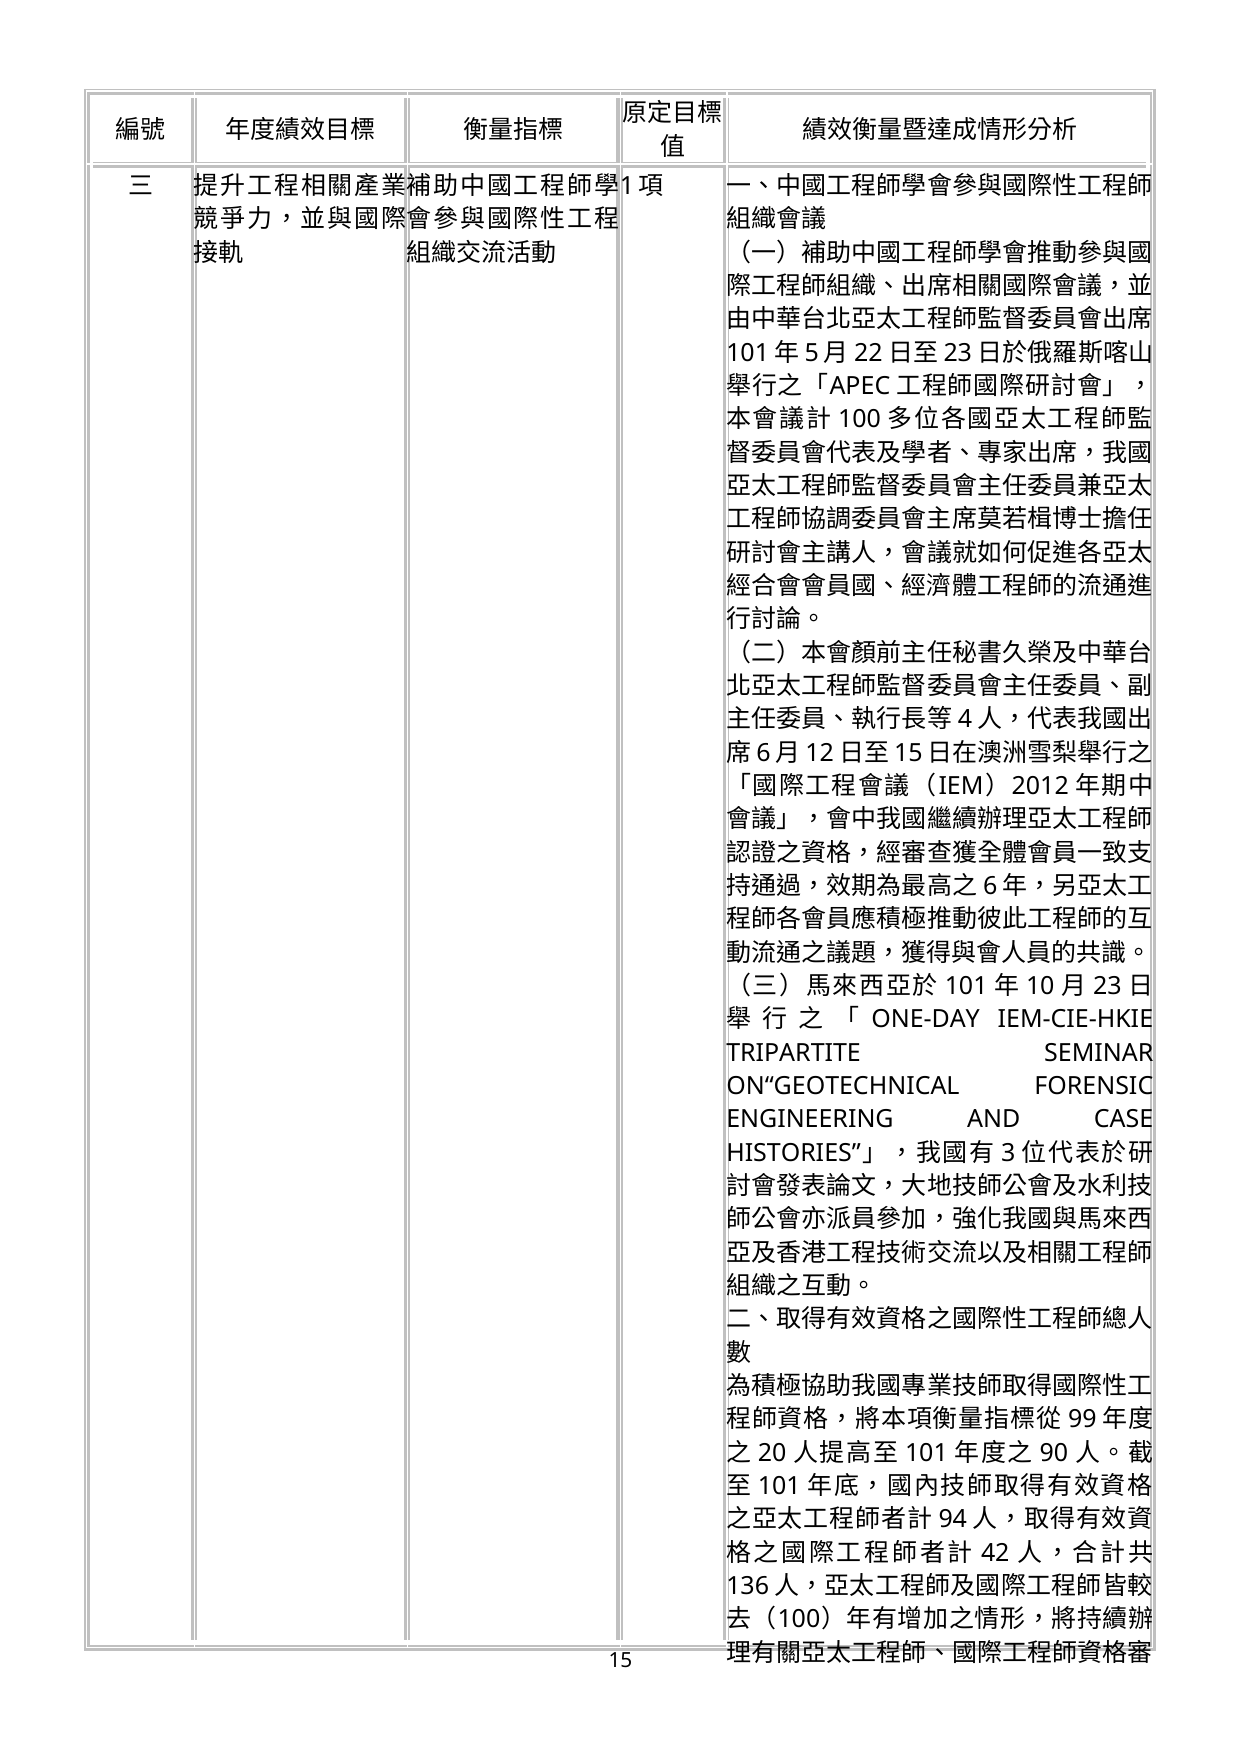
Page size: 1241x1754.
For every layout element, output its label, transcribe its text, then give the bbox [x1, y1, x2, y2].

table_cell 提升工程相關產業競爭力，並與國際接軌 [194, 168, 407, 1645]
table_cell 補助中國工程師學會參與國際性工程組織交流活動 [407, 168, 619, 1645]
table_cell 一、中國工程師學會參與國際性工程師組織會議 （一）補助中國工程師學會推動參與國際工程師組織、出席相關國際會議，並由中華台北亞太工程師監督委員會出席101年5月22日至23日於俄羅斯喀山舉行之「APEC工程師國際研討會」，本會議計100多位各國亞太工程師監督委員會代表及學者、專家出席，我國亞太工程師監督委員會主任委員兼亞太工程師協調委員會主席莫若楫博士擔任研討會主講人，會議就如何促進各亞太經合會會員國、經濟體工程師的流通進行討論。 （二）本會顏前主任秘書久榮及中華台北亞太工程師監督委員會主任委員、副主任委員、執行長等4人，代表我國出席6月12日至15日在澳洲雪梨舉行之「國際工程會議（IEM）2012年期中會議」，會中我國繼續辦理亞太工程師認證之資格，經審查獲全體會員一致支持通過，效期為最高之6年，另亞太工程師各會員應積極推動彼此工程師的互動流通之議題，獲得與會人員的共識。 （三）馬來西亞於101年10月23日舉行之「ONE-DAY IEM-CIE-HKIE TRIPARTITE SEMINAR ON“GEOTECHNICAL FORENSIC ENGINEERING AND CASE HISTORIES”」，我國有3位代表於研討會發表論文，大地技師公會及水利技師公會亦派員參加，強化我國與馬來西亞及香港工程技術交流以及相關工程師組織之互動。 二、取得有效資格之國際性工程師總人數 為積極協助我國專業技師取得國際性工程師資格，將本項衡量指標從99年度之20人提高至101年度之90人。截至101年底，國內技師取得有效資格之亞太工程師者計94人，取得有效資格之國際工程師者計42人，合計共136人，亞太工程師及國際工程師皆較去（100）年有增加之情形，將持續辦理有關亞太工程師、國際工程師資格審查與認證，提升我國專業技師於亞太地區跨國執業之競爭條件。 [726, 162, 1153, 1645]
table_header 衡量指標 [407, 90, 619, 162]
table_header 編號 [90, 95, 194, 162]
table_header 原定目標值 [620, 90, 726, 162]
table_cell 三 [87, 162, 194, 1645]
table_header 績效衡量暨達成情形分析 [726, 90, 1153, 162]
table_header 年度績效目標 [194, 90, 407, 162]
table_cell 1項 [620, 162, 726, 1645]
